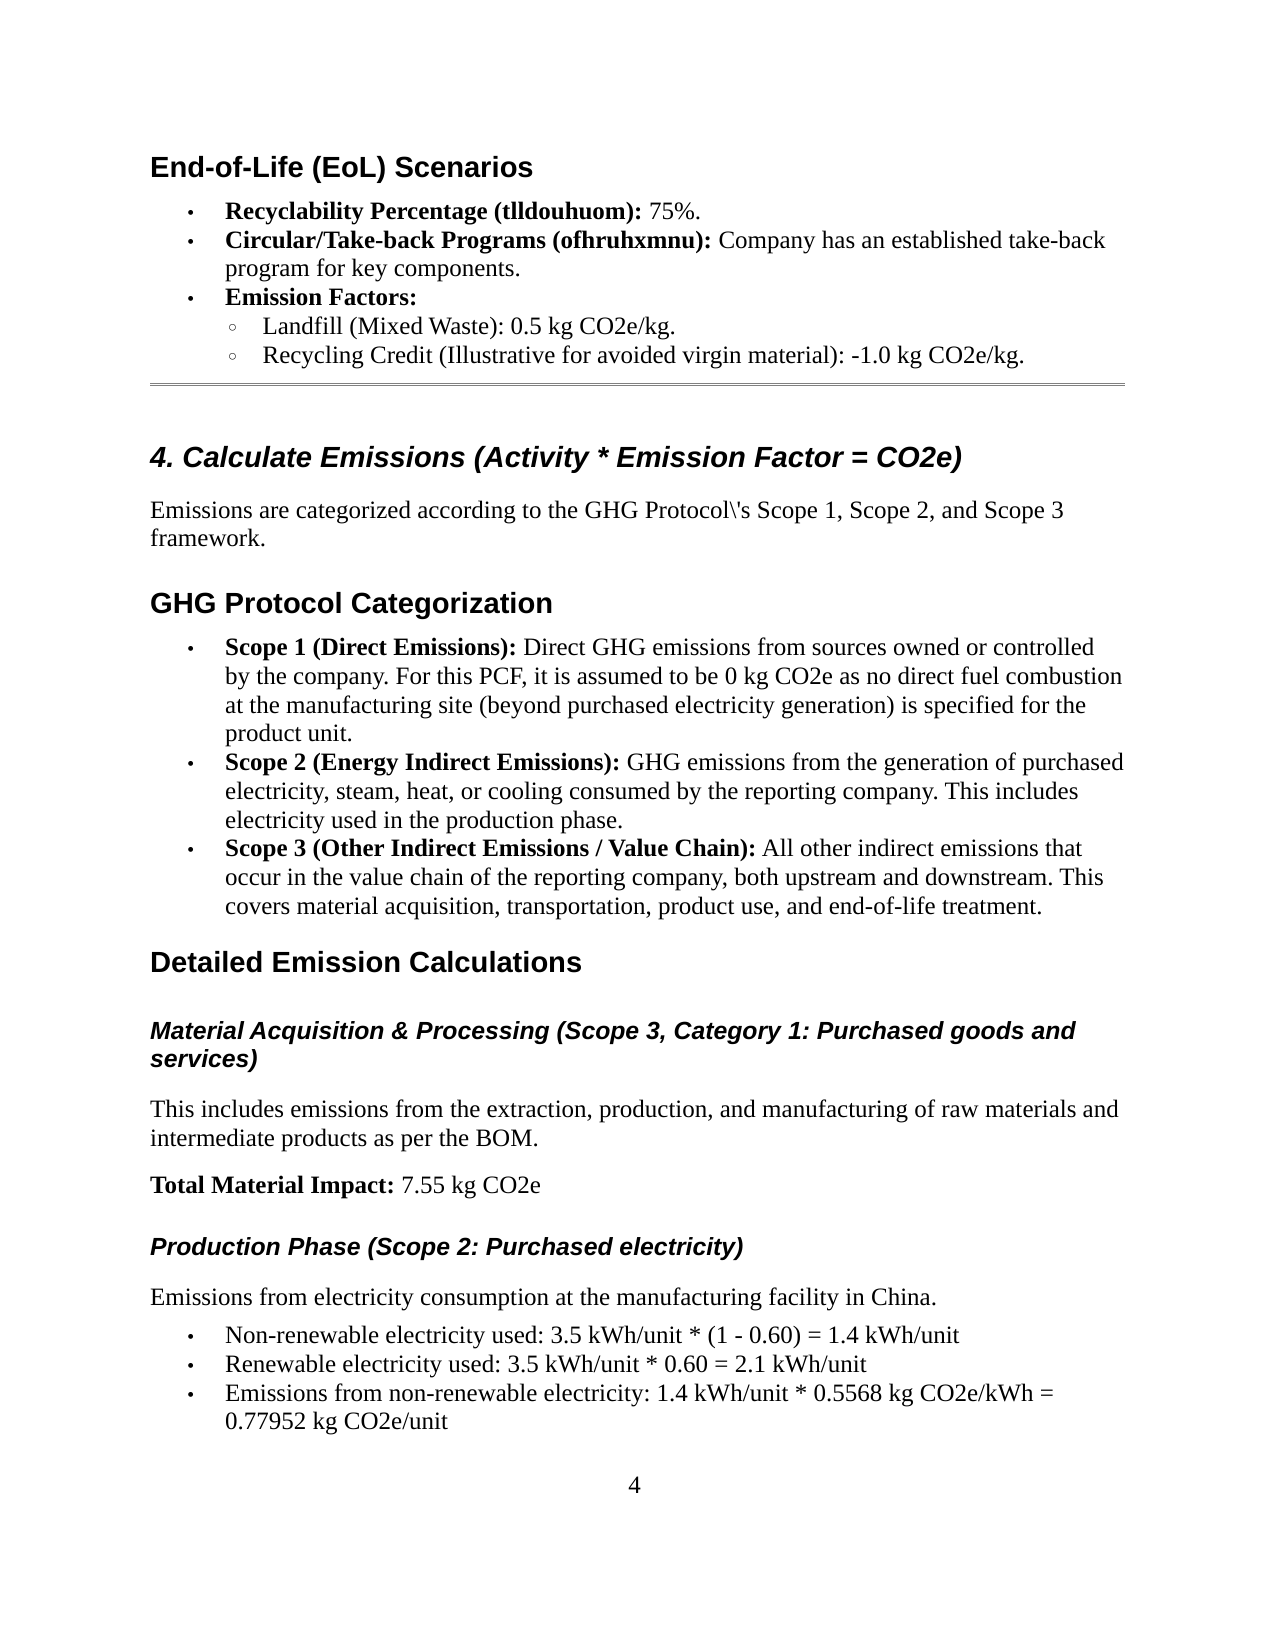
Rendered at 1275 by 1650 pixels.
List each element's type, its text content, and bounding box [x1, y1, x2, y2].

list Recycling Credit (Illustrative for avoided virgin material): -1.0 kg CO2e/kg. [225, 340, 1125, 368]
list Emission Factors: [187, 282, 1125, 311]
subtitle Production Phase (Scope 2: Purchased electricity) [150, 1232, 1125, 1261]
list Scope 2 (Energy Indirect Emissions): GHG emissions from the generation of purchased electricity, steam, heat, or cooling consumed by the reporting company. This includes electricity used in the production phase. [187, 747, 1125, 833]
subtitle 4. Calculate Emissions (Activity * Emission Factor = CO2e) [150, 440, 1125, 473]
list Emissions from non-renewable electricity: 1.4 kWh/unit * 0.5568 kg CO2e/kWh = 0.77952 kg CO2e/unit [187, 1378, 1125, 1435]
text Total Material Impact: 7.55 kg CO2e [150, 1170, 1125, 1198]
text Emissions from electricity consumption at the manufacturing facility in China. [150, 1282, 1125, 1311]
subtitle Detailed Emission Calculations [150, 945, 1125, 978]
list Scope 3 (Other Indirect Emissions / Value Chain): All other indirect emissions that occur in the value chain of the reporting company, both upstream and downstream. This covers material acquisition, transportation, product use, and end-of-life treatment. [187, 833, 1125, 920]
list Renewable electricity used: 3.5 kWh/unit * 0.60 = 2.1 kWh/unit [187, 1349, 1125, 1378]
subtitle GHG Protocol Categorization [150, 586, 1125, 620]
list Recyclability Percentage (tlldouhuom): 75%. [187, 196, 1125, 225]
list Scope 1 (Direct Emissions): Direct GHG emissions from sources owned or controlled by the company. For this PCF, it is assumed to be 0 kg CO2e as no direct fuel combustion at the manufacturing site (beyond purchased electricity generation) is specified for the product unit. [187, 632, 1125, 747]
text This includes emissions from the extraction, production, and manufacturing of raw materials and intermediate products as per the BOM. [150, 1094, 1125, 1152]
subtitle End-of-Life (EoL) Scenarios [150, 150, 1125, 183]
list Non-renewable electricity used: 3.5 kWh/unit * (1 - 0.60) = 1.4 kWh/unit [187, 1320, 1125, 1349]
subtitle Material Acquisition & Processing (Scope 3, Category 1: Purchased goods and services) [150, 1016, 1125, 1073]
list Circular/Take-back Programs (ofhruhxmnu): Company has an established take-back program for key components. [187, 225, 1125, 282]
text Emissions are categorized according to the GHG Protocol\'s Scope 1, Scope 2, and Scope 3 framework. [150, 495, 1125, 552]
list Landfill (Mixed Waste): 0.5 kg CO2e/kg. [225, 311, 1125, 340]
